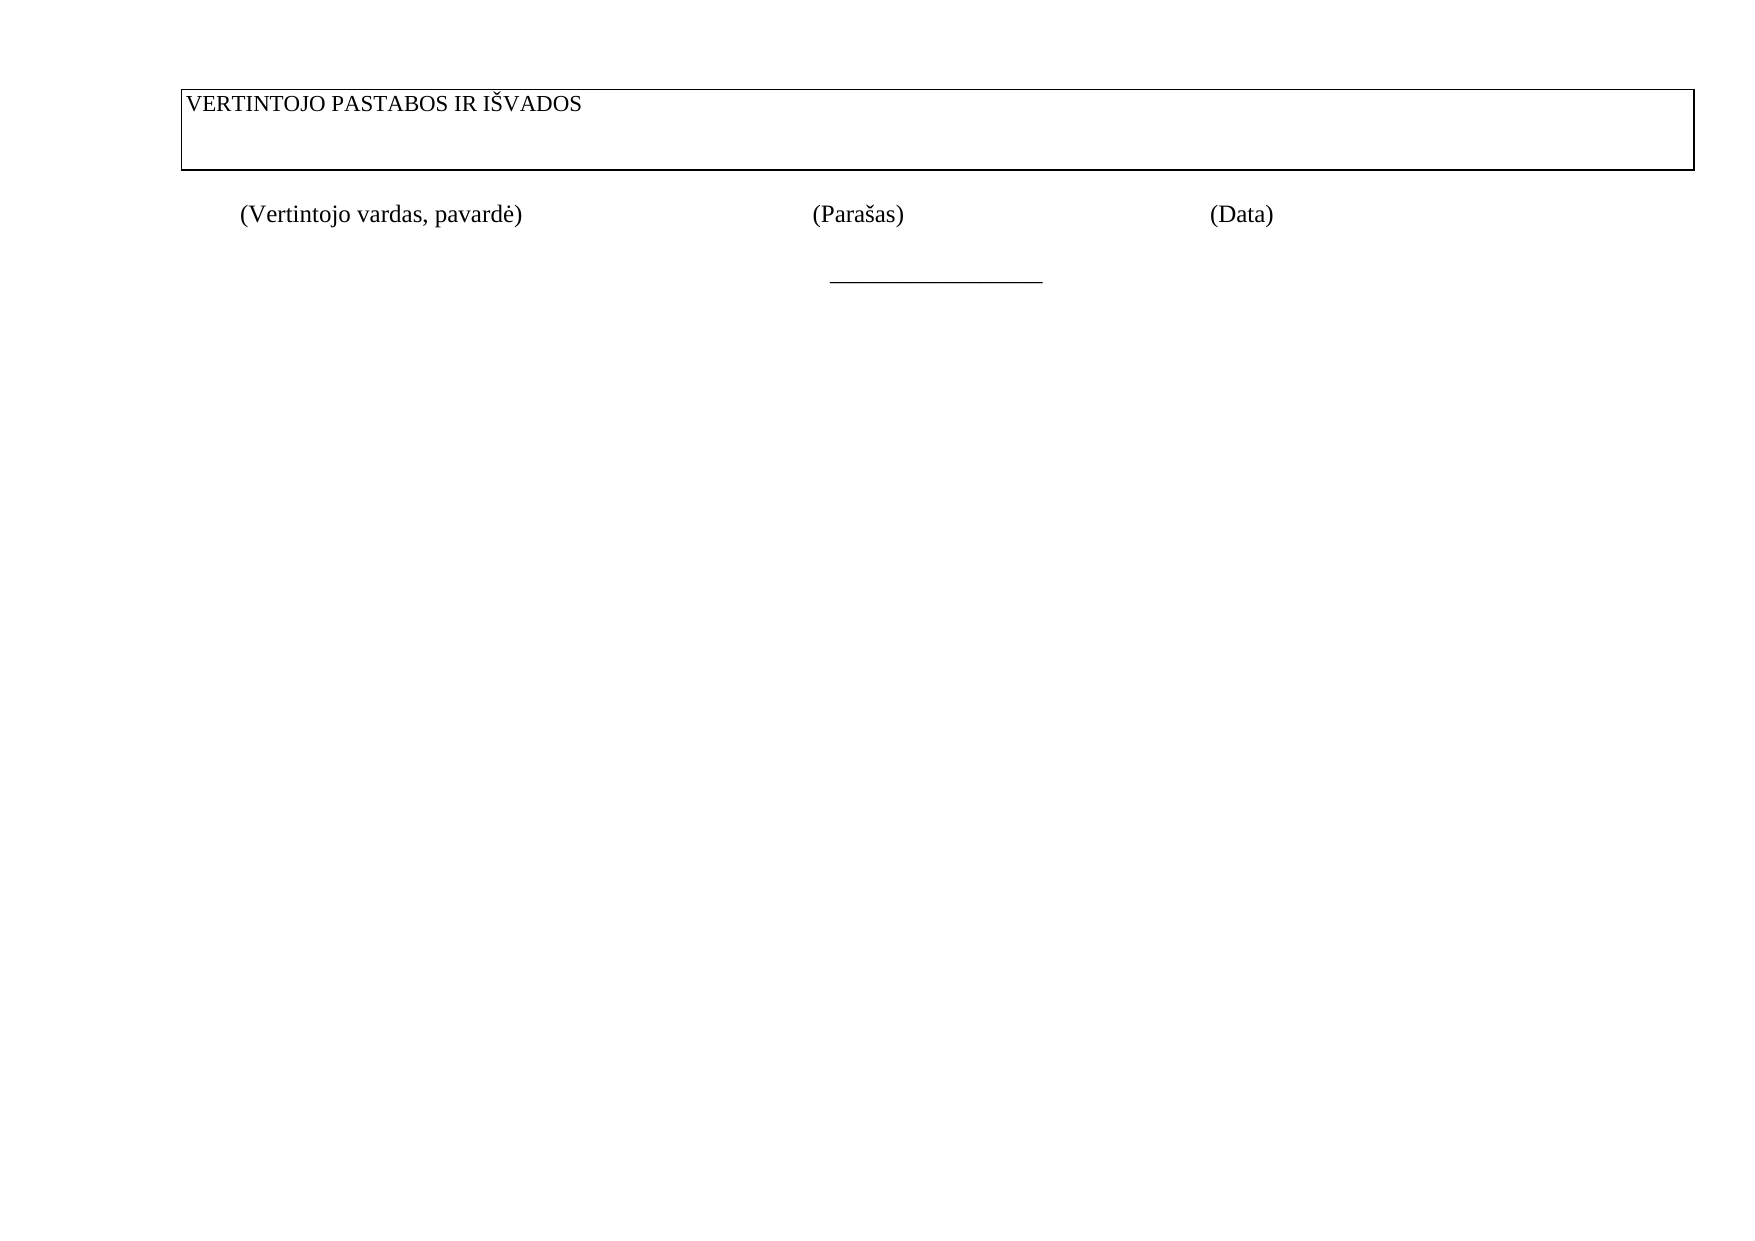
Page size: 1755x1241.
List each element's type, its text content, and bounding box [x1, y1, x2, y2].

text _________________ [177, 257, 1695, 286]
table_header VERTINTOJO PASTABOS IR IŠVADOS [182, 90, 1693, 169]
text (Vertintojo vardas, pavardė) (Parašas) (Data) [240, 199, 1695, 228]
